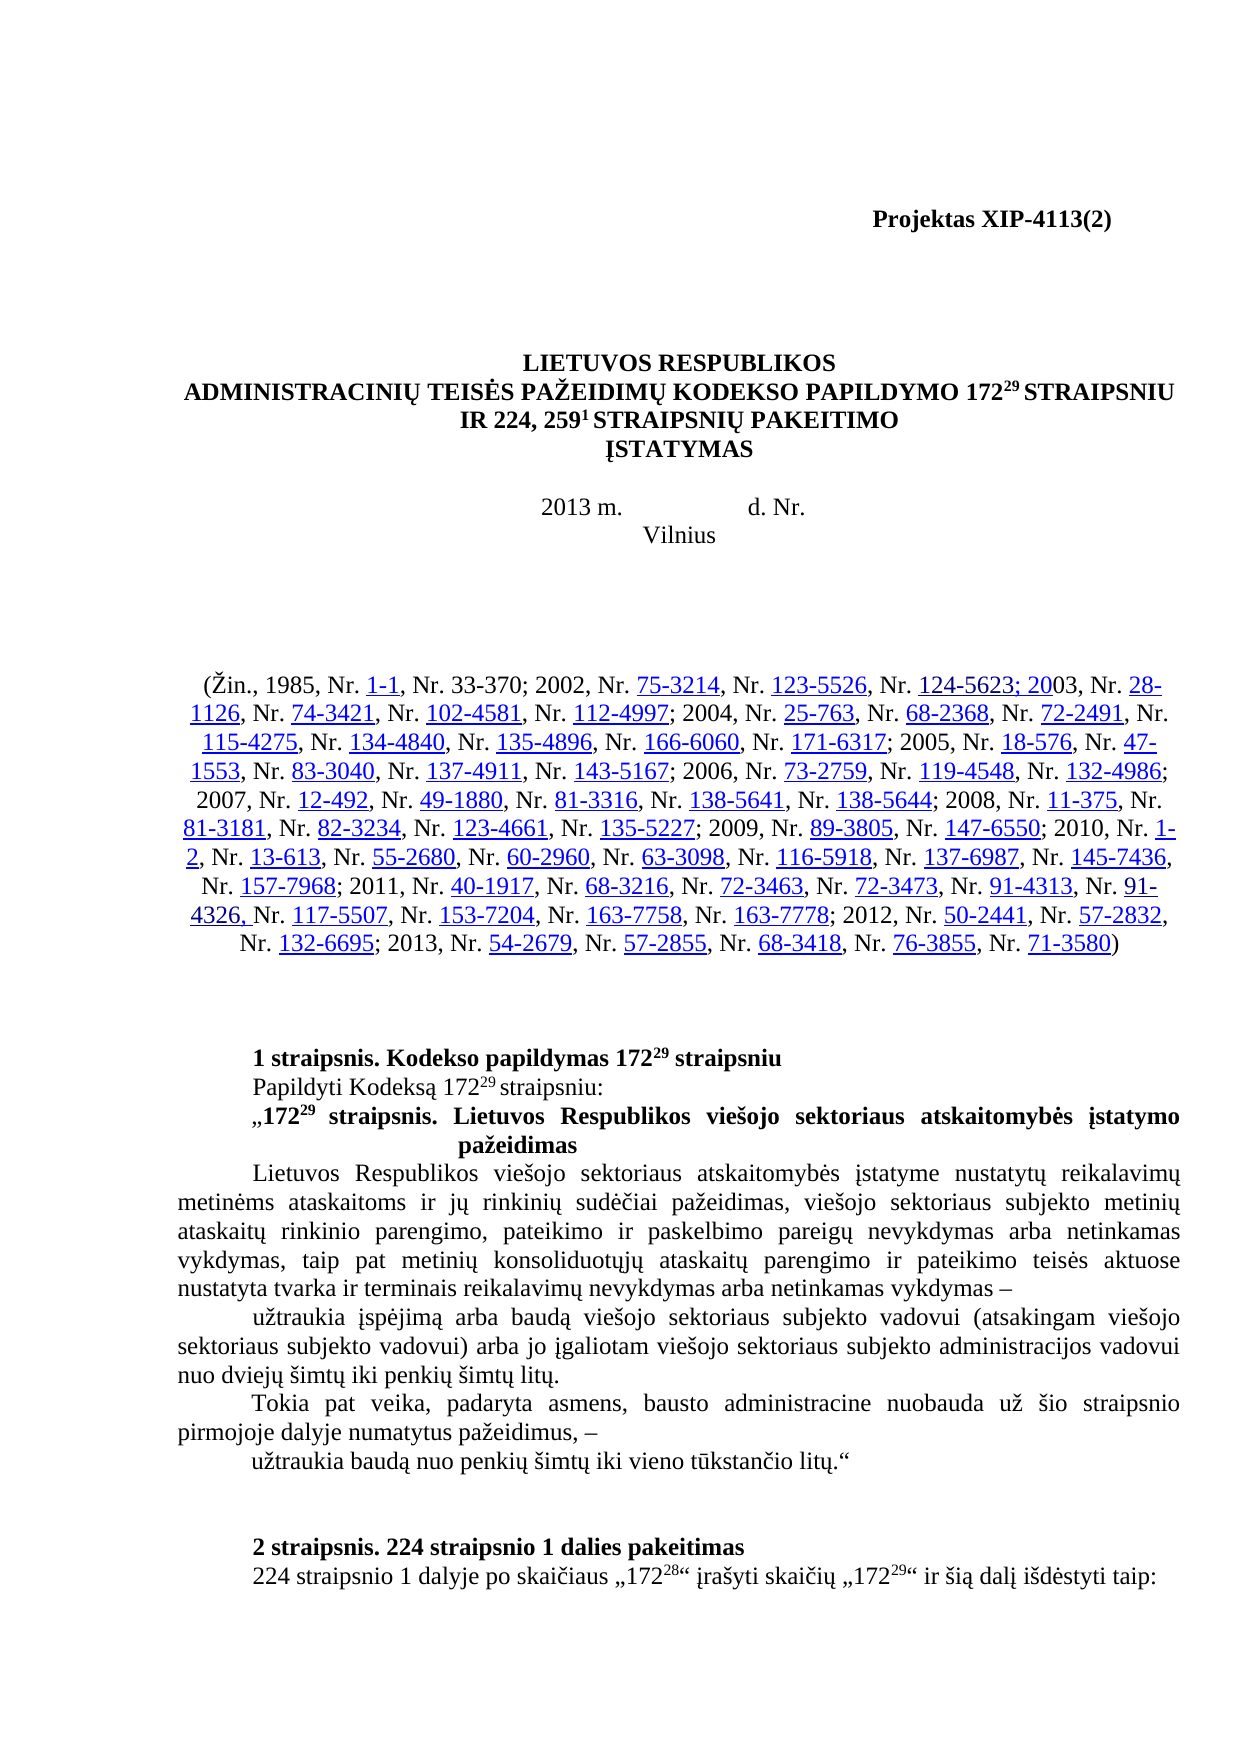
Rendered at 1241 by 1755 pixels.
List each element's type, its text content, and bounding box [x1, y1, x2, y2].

text 1 straipsnis. Kodekso papildymas 17229 straipsniu [177, 1043, 1181, 1072]
text 2013 m. d. Nr. Vilnius [177, 492, 1181, 549]
text „17229 straipsnis. Lietuvos Respublikos viešojo sektoriaus atskaitomybės įstatymo pažeidimas [251, 1101, 1181, 1158]
text užtraukia įspėjimą arba baudą viešojo sektoriaus subjekto vadovui (atsakingam viešojo sektoriaus subjekto vadovui) arba jo įgaliotam viešojo sektoriaus subjekto administracijos vadovui nuo dviejų šimtų iki penkių šimtų litų. [177, 1302, 1181, 1388]
text 224 straipsnio 1 dalyje po skaičiaus „17228“ įrašyti skaičių „17229“ ir šią dalį išdėstyti taip: [177, 1561, 1181, 1590]
text Lietuvos Respublikos viešojo sektoriaus atskaitomybės įstatyme nustatytų reikalavimų metinėms ataskaitoms ir jų rinkinių sudėčiai pažeidimas, viešojo sektoriaus subjekto metinių ataskaitų rinkinio parengimo, pateikimo ir paskelbimo pareigų nevykdymas arba netinkamas vykdymas, taip pat metinių konsoliduotųjų ataskaitų parengimo ir pateikimo teisės aktuose nustatyta tvarka ir terminais reikalavimų nevykdymas arba netinkamas vykdymas – [177, 1158, 1181, 1302]
text ADMINISTRACINIŲ TEISĖS PAŽEIDIMŲ KODEKSO PAPILDYMO 17229 STRAIPSNIU IR 224, 2591 STRAIPSNIŲ PAKEITIMO [177, 377, 1181, 434]
text ĮSTATYMAS [177, 434, 1181, 463]
text (Žin., 1985, Nr. 1-1, Nr. 33-370; 2002, Nr. 75-3214, Nr. 123-5526, Nr. 124-5623; 2003, Nr. 28-1126, Nr. 74-3421, Nr. 102-4581, Nr. 112-4997; 2004, Nr. 25-763, Nr. 68-2368, Nr. 72-2491, Nr. 115-4275, Nr. 134-4840, Nr. 135-4896, Nr. 166-6060, Nr. 171-6317; 2005, Nr. 18-576, Nr. 47-1553, Nr. 83-3040, Nr. 137-4911, Nr. 143-5167; 2006, Nr. 73-2759, Nr. 119-4548, Nr. 132-4986; 2007, Nr. 12-492, Nr. 49-1880, Nr. 81-3316, Nr. 138-5641, Nr. 138-5644; 2008, Nr. 11-375, Nr. 81-3181, Nr. 82-3234, Nr. 123-4661, Nr. 135-5227; 2009, Nr. 89-3805, Nr. 147-6550; 2010, Nr. 1-2, Nr. 13-613, Nr. 55-2680, Nr. 60-2960, Nr. 63-3098, Nr. 116-5918, Nr. 137-6987, Nr. 145-7436, Nr. 157-7968; 2011, Nr. 40-1917, Nr. 68-3216, Nr. 72-3463, Nr. 72-3473, Nr. 91-4313, Nr. 91-4326, Nr. 117-5507, Nr. 153-7204, Nr. 163-7758, Nr. 163-7778; 2012, Nr. 50-2441, Nr. 57-2832, Nr. 132-6695; 2013, Nr. 54-2679, Nr. 57-2855, Nr. 68-3418, Nr. 76-3855, Nr. 71-3580) [177, 670, 1181, 957]
text Tokia pat veika, padaryta asmens, bausto administracine nuobauda už šio straipsnio pirmojoje dalyje numatytus pažeidimus, – [177, 1388, 1181, 1446]
text Projektas XIP-4113(2) [177, 204, 1181, 233]
text LIETUVOS RESPUBLIKOS [177, 348, 1181, 377]
text Papildyti Kodeksą 17229 straipsniu: [177, 1072, 1181, 1101]
text 2 straipsnis. 224 straipsnio 1 dalies pakeitimas [177, 1532, 1181, 1561]
text užtraukia baudą nuo penkių šimtų iki vieno tūkstančio litų.“ [177, 1446, 1181, 1475]
